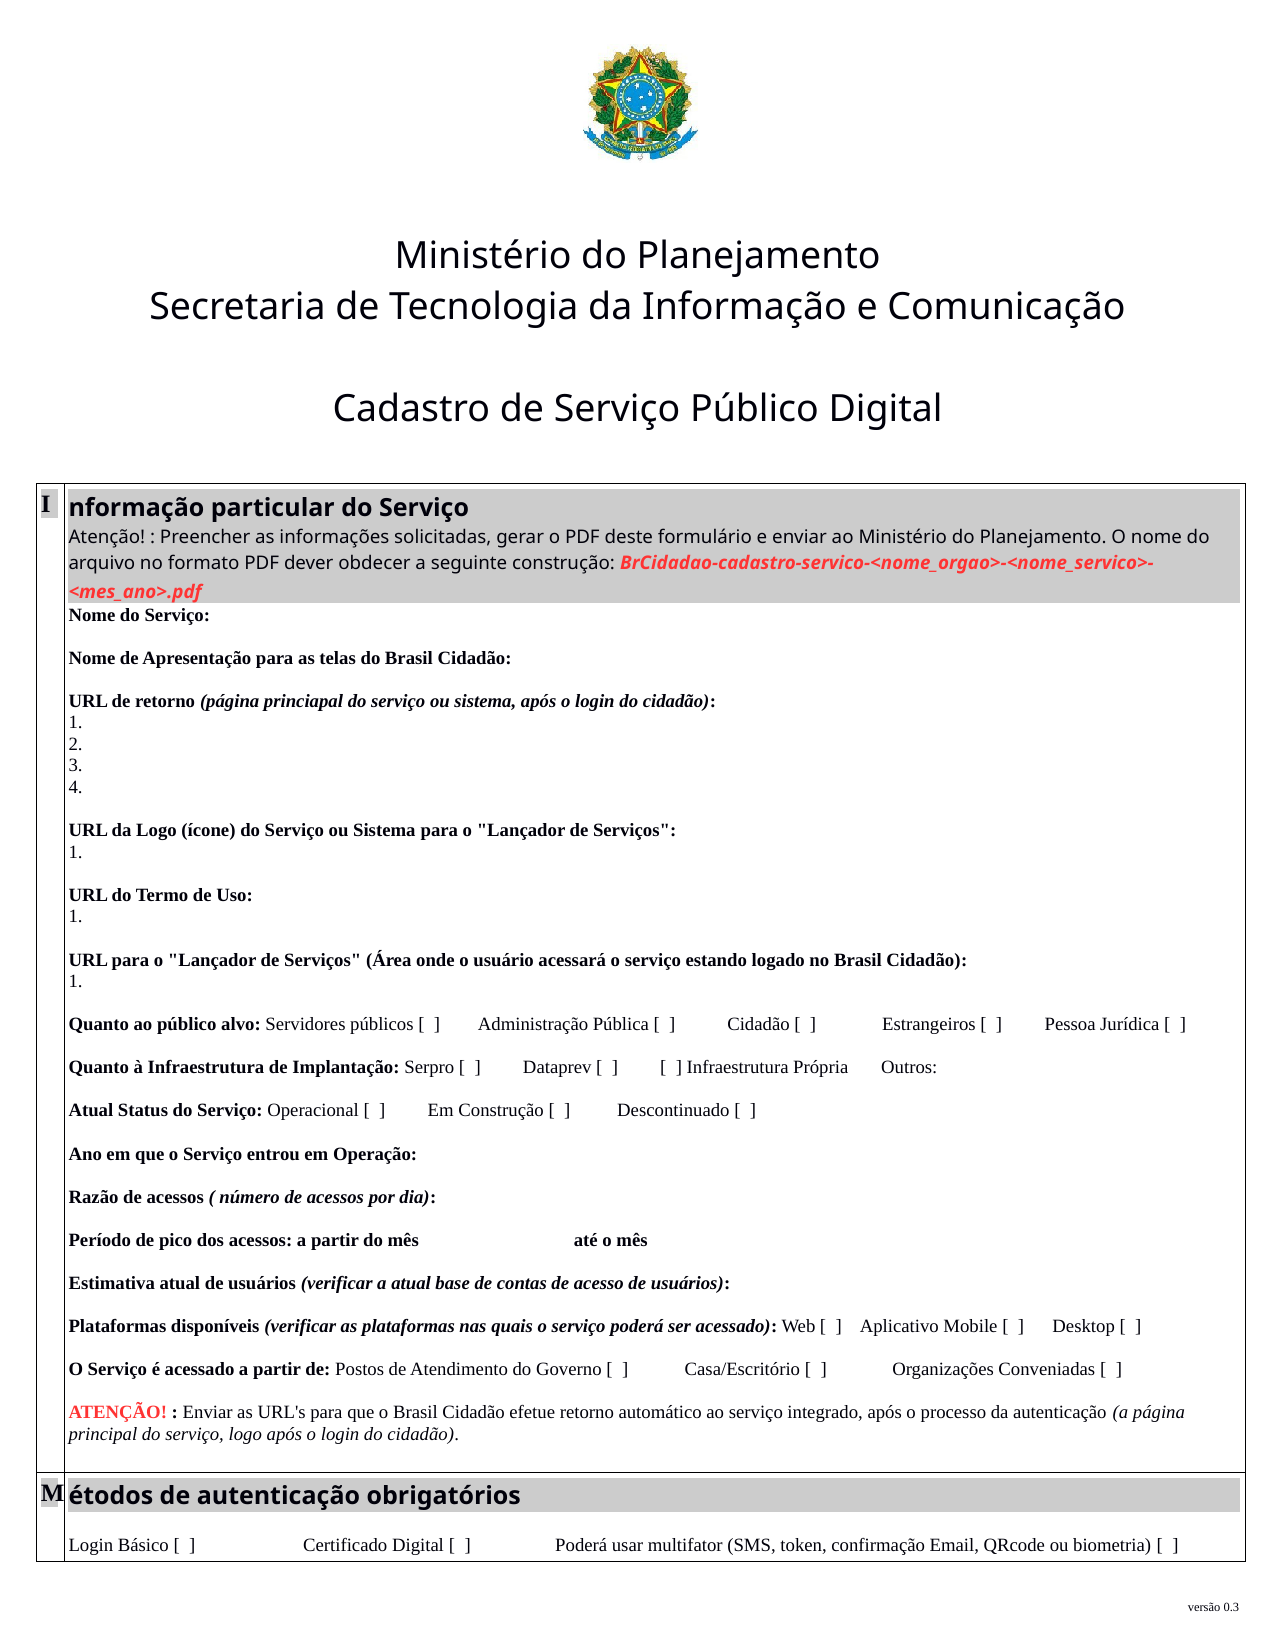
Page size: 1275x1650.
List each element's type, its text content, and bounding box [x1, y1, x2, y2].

table_header nformação particular do Serviço Atenção! : Preencher as informações solicitadas, gerar o PDF deste formulário e enviar ao Ministério do Planejamento. O nome do arquivo no formato PDF dever obdecer a seguinte construção: BrCidadao-cadastro-servico-<nome_orgao>-<nome_servico>-<mes_ano>.pdf Nome do Serviço: Nome de Apresentação para as telas do Brasil Cidadão: URL de retorno (página princiapal do serviço ou sistema, após o login do cidadão): 1. 2. 3. 4. URL da Logo (ícone) do Serviço ou Sistema para o "Lançador de Serviços": 1. URL do Termo de Uso: 1. URL para o "Lançador de Serviços" (Área onde o usuário acessará o serviço estando logado no Brasil Cidadão): 1. Quanto ao público alvo: Servidores públicos [ ] Administração Pública [ ] Cidadão [ ] Estrangeiros [ ] Pessoa Jurídica [ ] Quanto à Infraestrutura de Implantação: Serpro [ ] Dataprev [ ] [ ] Infraestrutura Própria Outros: Atual Status do Serviço: Operacional [ ] Em Construção [ ] Descontinuado [ ] Ano em que o Serviço entrou em Operação: Razão de acessos ( número de acessos por dia): Período de pico dos acessos: a partir do mês até o mês Estimativa atual de usuários (verificar a atual base de contas de acesso de usuários): Plataformas disponíveis (verificar as plataformas nas quais o serviço poderá ser acessado): Web [ ] Aplicativo Mobile [ ] Desktop [ ] O Serviço é acessado a partir de: Postos de Atendimento do Governo [ ] Casa/Escritório [ ] Organizações Conveniadas [ ] ATENÇÃO! : Enviar as URL's para que o Brasil Cidadão efetue retorno automático ao serviço integrado, após o processo da autenticação (a página principal do serviço, logo após o login do cidadão). [65, 484, 1245, 1472]
table_cell étodos de autenticação obrigatórios Login Básico [ ] Certificado Digital [ ] Poderá usar multifator (SMS, token, confirmação Email, QRcode ou biometria) [ ] [65, 1473, 1245, 1561]
table_cell M [37, 1473, 64, 1561]
table_header I [37, 484, 64, 1472]
picture [575, 44, 700, 167]
